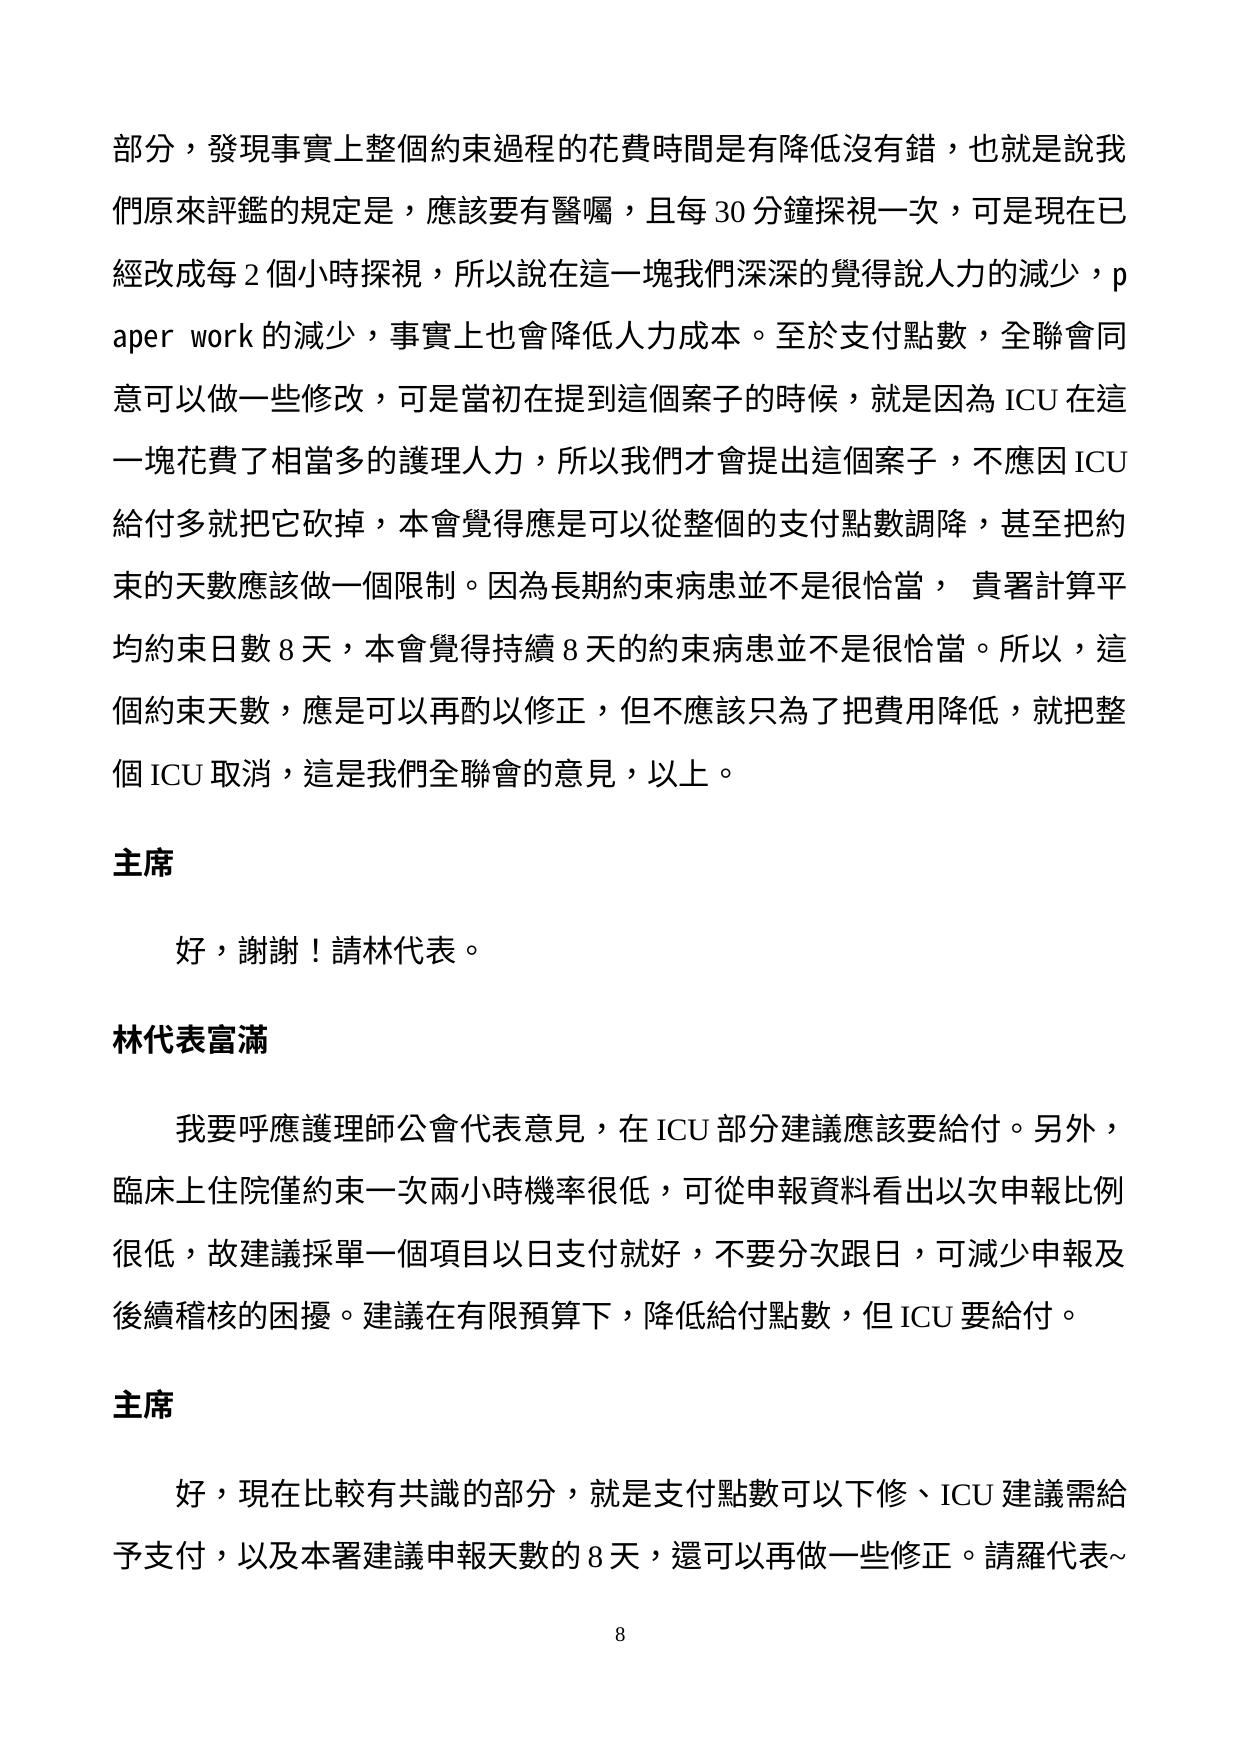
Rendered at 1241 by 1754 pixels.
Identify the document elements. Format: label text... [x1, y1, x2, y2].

text 好，現在比較有共識的部分，就是支付點數可以下修、ICU建議需給予支付，以及本署建議申報天數的8天，還可以再做一些修正。請羅代表~ [112, 1450, 1128, 1575]
text 主席 [112, 1361, 1128, 1424]
text 林代表富滿 [112, 996, 1128, 1059]
text 部分，發現事實上整個約束過程的花費時間是有降低沒有錯，也就是說我們原來評鑑的規定是，應該要有醫囑，且每30分鐘探視一次，可是現在已經改成每2個小時探視，所以說在這一塊我們深深的覺得說人力的減少，paper work的減少，事實上也會降低人力成本。至於支付點數，全聯會同意可以做一些修改，可是當初在提到這個案子的時候，就是因為ICU在這一塊花費了相當多的護理人力，所以我們才會提出這個案子，不應因ICU給付多就把它砍掉，本會覺得應是可以從整個的支付點數調降，甚至把約束的天數應該做一個限制。因為長期約束病患並不是很恰當， 貴署計算平均約束日數8天，本會覺得持續8天的約束病患並不是很恰當。所以，這個約束天數，應是可以再酌以修正，但不應該只為了把費用降低，就把整個ICU取消，這是我們全聯會的意見，以上。 [112, 105, 1128, 793]
text 好，謝謝！請林代表。 [112, 908, 1128, 970]
text 主席 [112, 819, 1128, 881]
text 我要呼應護理師公會代表意見，在ICU部分建議應該要給付。另外，臨床上住院僅約束一次兩小時機率很低，可從申報資料看出以次申報比例很低，故建議採單一個項目以日支付就好，不要分次跟日，可減少申報及後續稽核的困擾。建議在有限預算下，降低給付點數，但ICU要給付。 [112, 1085, 1128, 1335]
